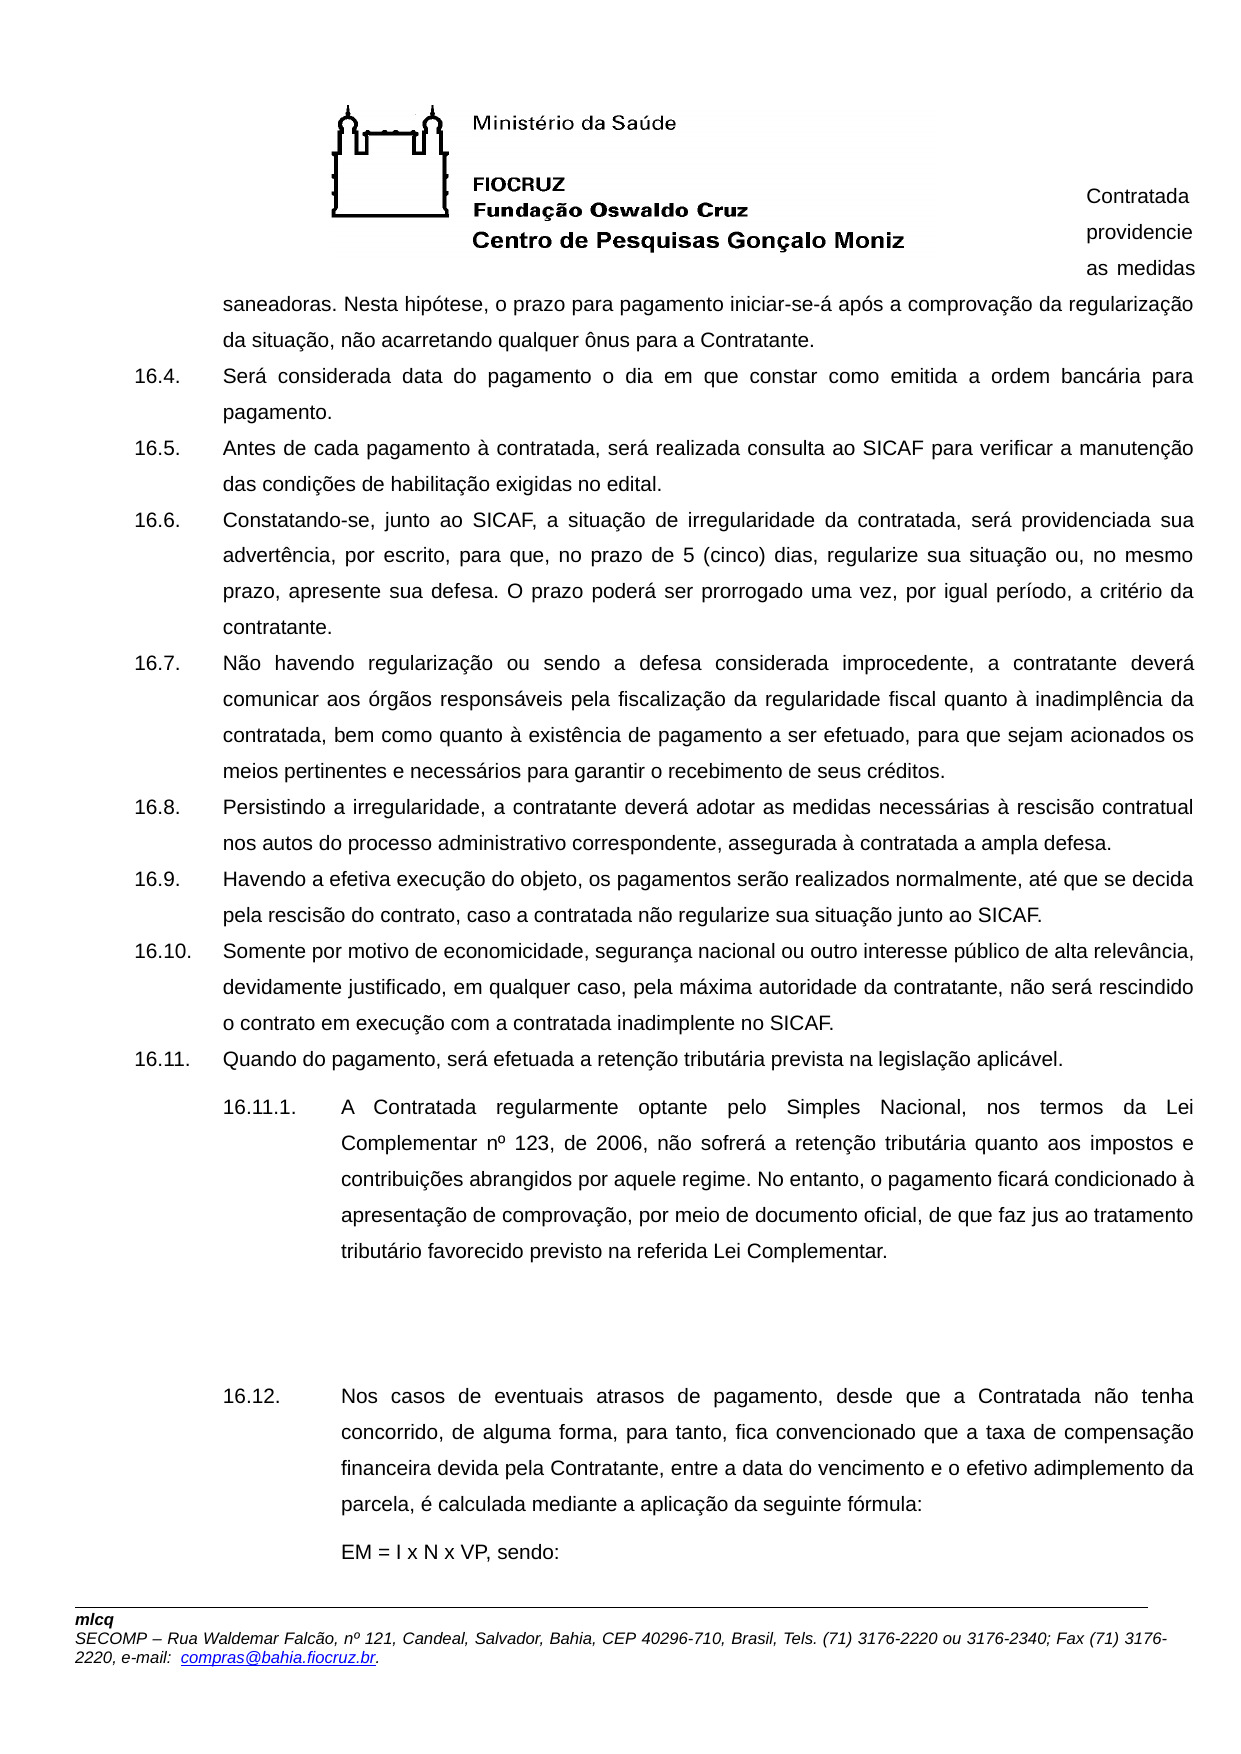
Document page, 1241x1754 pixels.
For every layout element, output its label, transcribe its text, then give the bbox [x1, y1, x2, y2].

text 16.11. Quando do pagamento, será efetuada a retenção tributária prevista na legislação aplicável. [134, 1046, 1195, 1070]
text 16.7. Não havendo regularização ou sendo a defesa considerada improcedente, a contratante deverá comunicar aos órgãos responsáveis pela fiscalização da regularidade fiscal quanto à inadimplência da contratada, bem como quanto à existência de pagamento a ser efetuado, para que sejam acionados os meios pertinentes e necessários para garantir o recebimento de seus créditos. [134, 651, 1195, 783]
text 16.6. Constatando-se, junto ao SICAF, a situação de irregularidade da contratada, será providenciada sua advertência, por escrito, para que, no prazo de 5 (cinco) dias, regularize sua situação ou, no mesmo prazo, apresente sua defesa. O prazo poderá ser prorrogado uma vez, por igual período, a critério da contratante. [134, 507, 1195, 639]
text 16.4. Será considerada data do pagamento o dia em que constar como emitida a ordem bancária para pagamento. [134, 364, 1195, 423]
text 16.9. Havendo a efetiva execução do objeto, os pagamentos serão realizados normalmente, até que se decida pela rescisão do contrato, caso a contratada não regularize sua situação junto ao SICAF. [134, 867, 1195, 927]
text 16.12. Nos casos de eventuais atrasos de pagamento, desde que a Contratada não tenha concorrido, de alguma forma, para tanto, fica convencionado que a taxa de compensação financeira devida pela Contratante, entre a data do vencimento e o efetivo adimplemento da parcela, é calculada mediante a aplicação da seguinte fórmula: [223, 1384, 1195, 1516]
text 16.11.1. A Contratada regularmente optante pelo Simples Nacional, nos termos da Lei Complementar nº 123, de 2006, não sofrerá a retenção tributária quanto aos impostos e contribuições abrangidos por aquele regime. No entanto, o pagamento ficará condicionado à apresentação de comprovação, por meio de documento oficial, de que faz jus ao tratamento tributário favorecido previsto na referida Lei Complementar. [223, 1095, 1195, 1263]
text 16.5. Antes de cada pagamento à contratada, será realizada consulta ao SICAF para verificar a manutenção das condições de habilitação exigidas no edital. [134, 436, 1195, 495]
text 16.10. Somente por motivo de economicidade, segurança nacional ou outro interesse público de alta relevância, devidamente justificado, em qualquer caso, pela máxima autoridade da contratante, não será rescindido o contrato em execução com a contratada inadimplente no SICAF. [134, 939, 1195, 1034]
text 16.8. Persistindo a irregularidade, a contratante deverá adotar as medidas necessárias à rescisão contratual nos autos do processo administrativo correspondente, assegurada à contratada a ampla defesa. [134, 795, 1195, 855]
text Contratada providencie as medidas saneadoras. Nesta hipótese, o prazo para pagamento iniciar-se-á após a comprovação da regularização da situação, não acarretando qualquer ônus para a Contratante. [134, 184, 1195, 352]
text EM = I x N x VP, sendo: [341, 1540, 1118, 1564]
